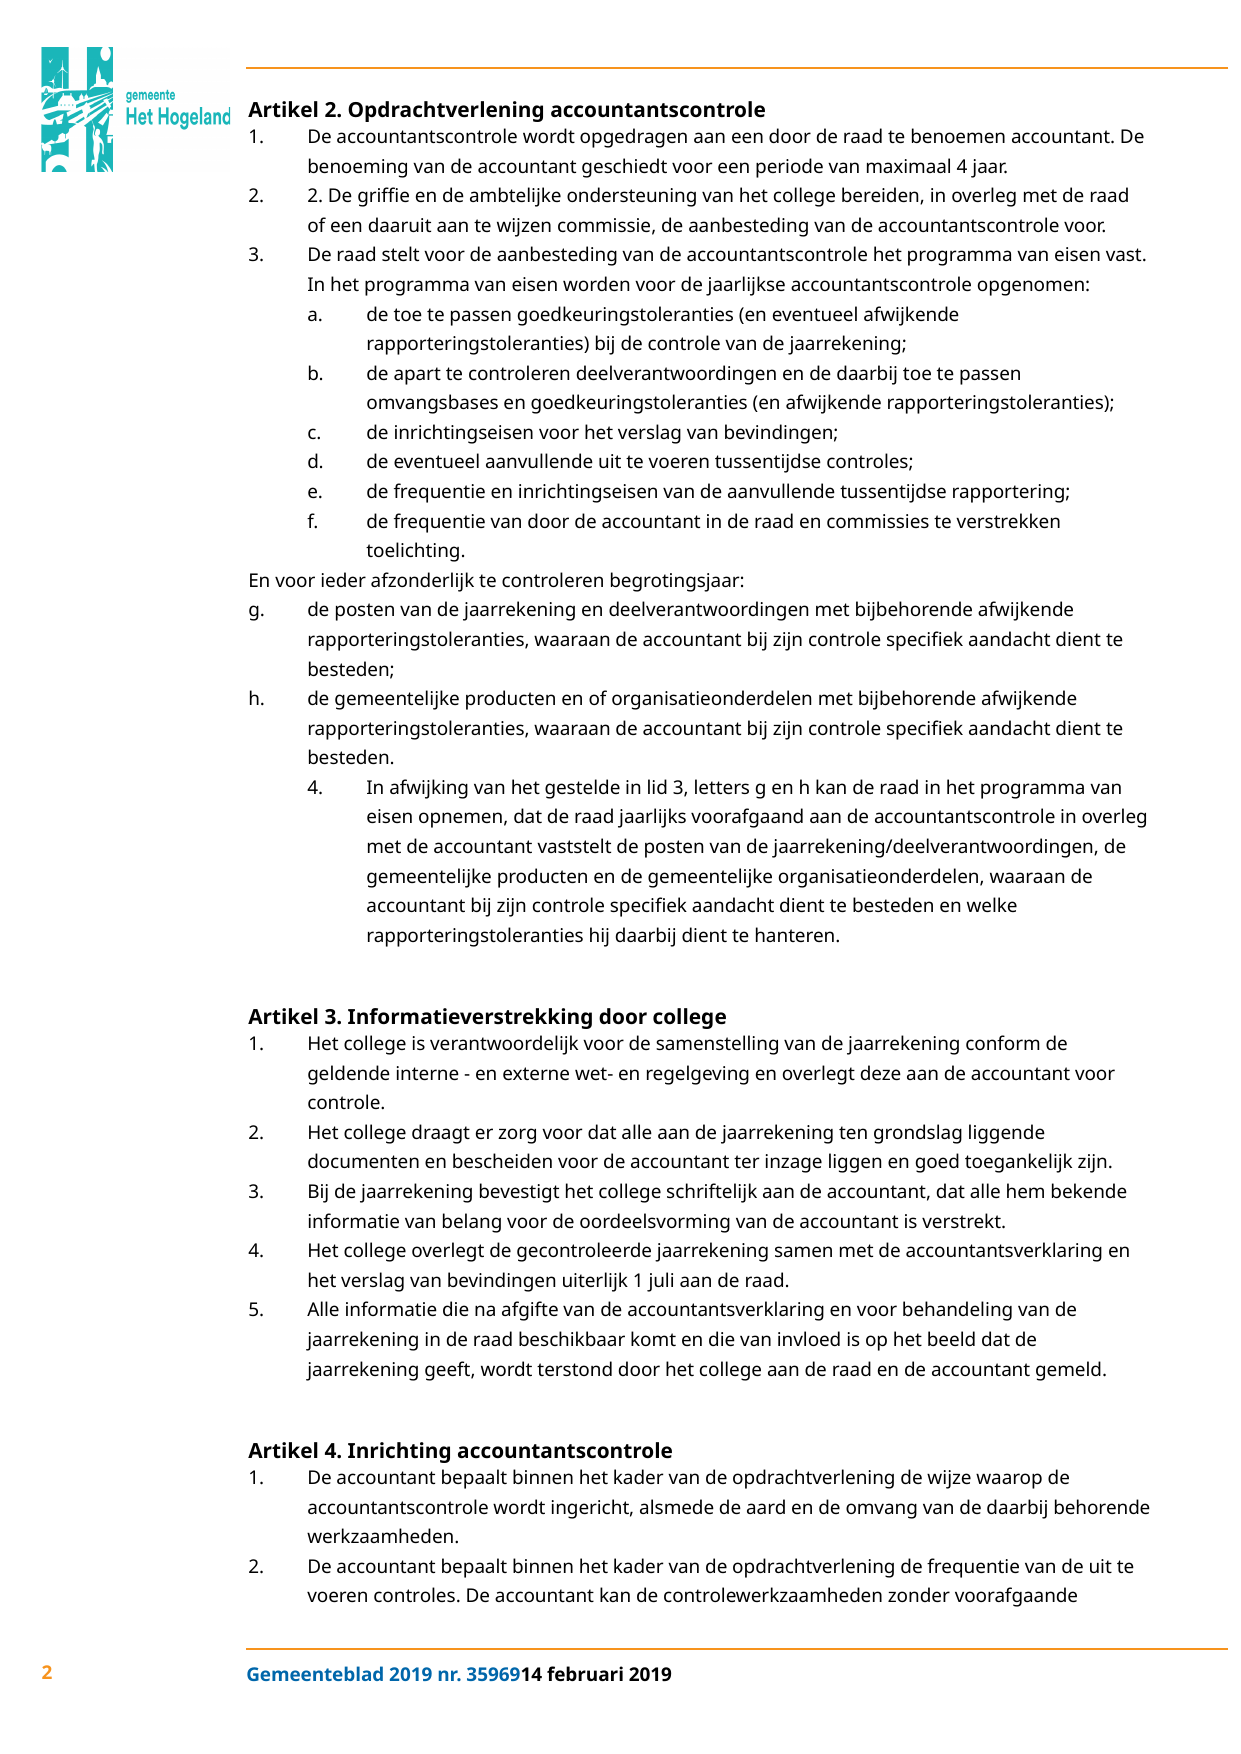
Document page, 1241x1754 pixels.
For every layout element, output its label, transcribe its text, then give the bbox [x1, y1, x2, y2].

list Bij de jaarrekening bevestigt het college schriftelijk aan de accountant, dat alle hem bekende informatie van belang voor de oordeelsvorming van de accountant is verstrekt. [248, 1178, 1152, 1234]
list de gemeentelijke producten en of organisatieonderdelen met bijbehorende afwijkende rapporteringstoleranties, waaraan de accountant bij zijn controle specifiek aandacht dient te besteden. [248, 685, 1152, 770]
text Artikel 3. Informatieverstrekking door college [248, 1002, 1152, 1030]
list de frequentie van door de accountant in de raad en commissies te verstrekken toelichting. [307, 508, 1152, 563]
picture [41, 47, 231, 172]
list Het college is verantwoordelijk voor de samenstelling van de jaarrekening conform de geldende interne - en externe wet- en regelgeving en overlegt deze aan de accountant voor controle. [248, 1030, 1152, 1115]
list de frequentie en inrichtingseisen van de aanvullende tussentijdse rapportering; [307, 478, 1152, 504]
list Het college draagt er zorg voor dat alle aan de jaarrekening ten grondslag liggende documenten en bescheiden voor de accountant ter inzage liggen en goed toegankelijk zijn. [248, 1119, 1152, 1174]
list In afwijking van het gestelde in lid 3, letters g en h kan de raad in het programma van eisen opnemen, dat de raad jaarlijks voorafgaand aan de accountantscontrole in overleg met de accountant vaststelt de posten van de jaarrekening/deelverantwoordingen, de gemeentelijke producten en de gemeentelijke organisatieonderdelen, waaraan de accountant bij zijn controle specifiek aandacht dient te besteden en welke rapporteringstoleranties hij daarbij dient te hanteren. [307, 774, 1152, 948]
text Artikel 4. Inrichting accountantscontrole [248, 1436, 1152, 1464]
list de inrichtingseisen voor het verslag van bevindingen; [307, 419, 1152, 445]
list de apart te controleren deelverantwoordingen en de daarbij toe te passen omvangsbases en goedkeuringstoleranties (en afwijkende rapporteringstoleranties); [307, 360, 1152, 415]
list De accountantscontrole wordt opgedragen aan een door de raad te benoemen accountant. De benoeming van de accountant geschiedt voor een periode van maximaal 4 jaar. [248, 123, 1152, 178]
list Het college overlegt de gecontroleerde jaarrekening samen met de accountantsverklaring en het verslag van bevindingen uiterlijk 1 juli aan de raad. [248, 1237, 1152, 1293]
list De accountant bepaalt binnen het kader van de opdrachtverlening de frequentie van de uit te voeren controles. De accountant kan de controlewerkzaamheden zonder voorafgaande [248, 1553, 1152, 1608]
list 2. De griffie en de ambtelijke ondersteuning van het college bereiden, in overleg met de raad of een daaruit aan te wijzen commissie, de aanbesteding van de accountantscontrole voor. [248, 182, 1152, 238]
list de eventueel aanvullende uit te voeren tussentijdse controles; [307, 449, 1152, 474]
text Artikel 2. Opdrachtverlening accountantscontrole [248, 95, 1152, 123]
text En voor ieder afzonderlijk te controleren begrotingsjaar: [248, 567, 1152, 593]
list Alle informatie die na afgifte van de accountantsverklaring en voor behandeling van de jaarrekening in de raad beschikbaar komt en die van invloed is op het beeld dat de jaarrekening geeft, wordt terstond door het college aan de raad en de accountant gemeld. [248, 1297, 1152, 1382]
list De accountant bepaalt binnen het kader van de opdrachtverlening de wijze waarop de accountantscontrole wordt ingericht, alsmede de aard en de omvang van de daarbij behorende werkzaamheden. [248, 1464, 1152, 1549]
list de toe te passen goedkeuringstoleranties (en eventueel afwijkende rapporteringstoleranties) bij de controle van de jaarrekening; [307, 301, 1152, 356]
list De raad stelt voor de aanbesteding van de accountantscontrole het programma van eisen vast. In het programma van eisen worden voor de jaarlijkse accountantscontrole opgenomen: [248, 242, 1152, 297]
list de posten van de jaarrekening en deelverantwoordingen met bijbehorende afwijkende rapporteringstoleranties, waaraan de accountant bij zijn controle specifiek aandacht dient te besteden; [248, 597, 1152, 681]
